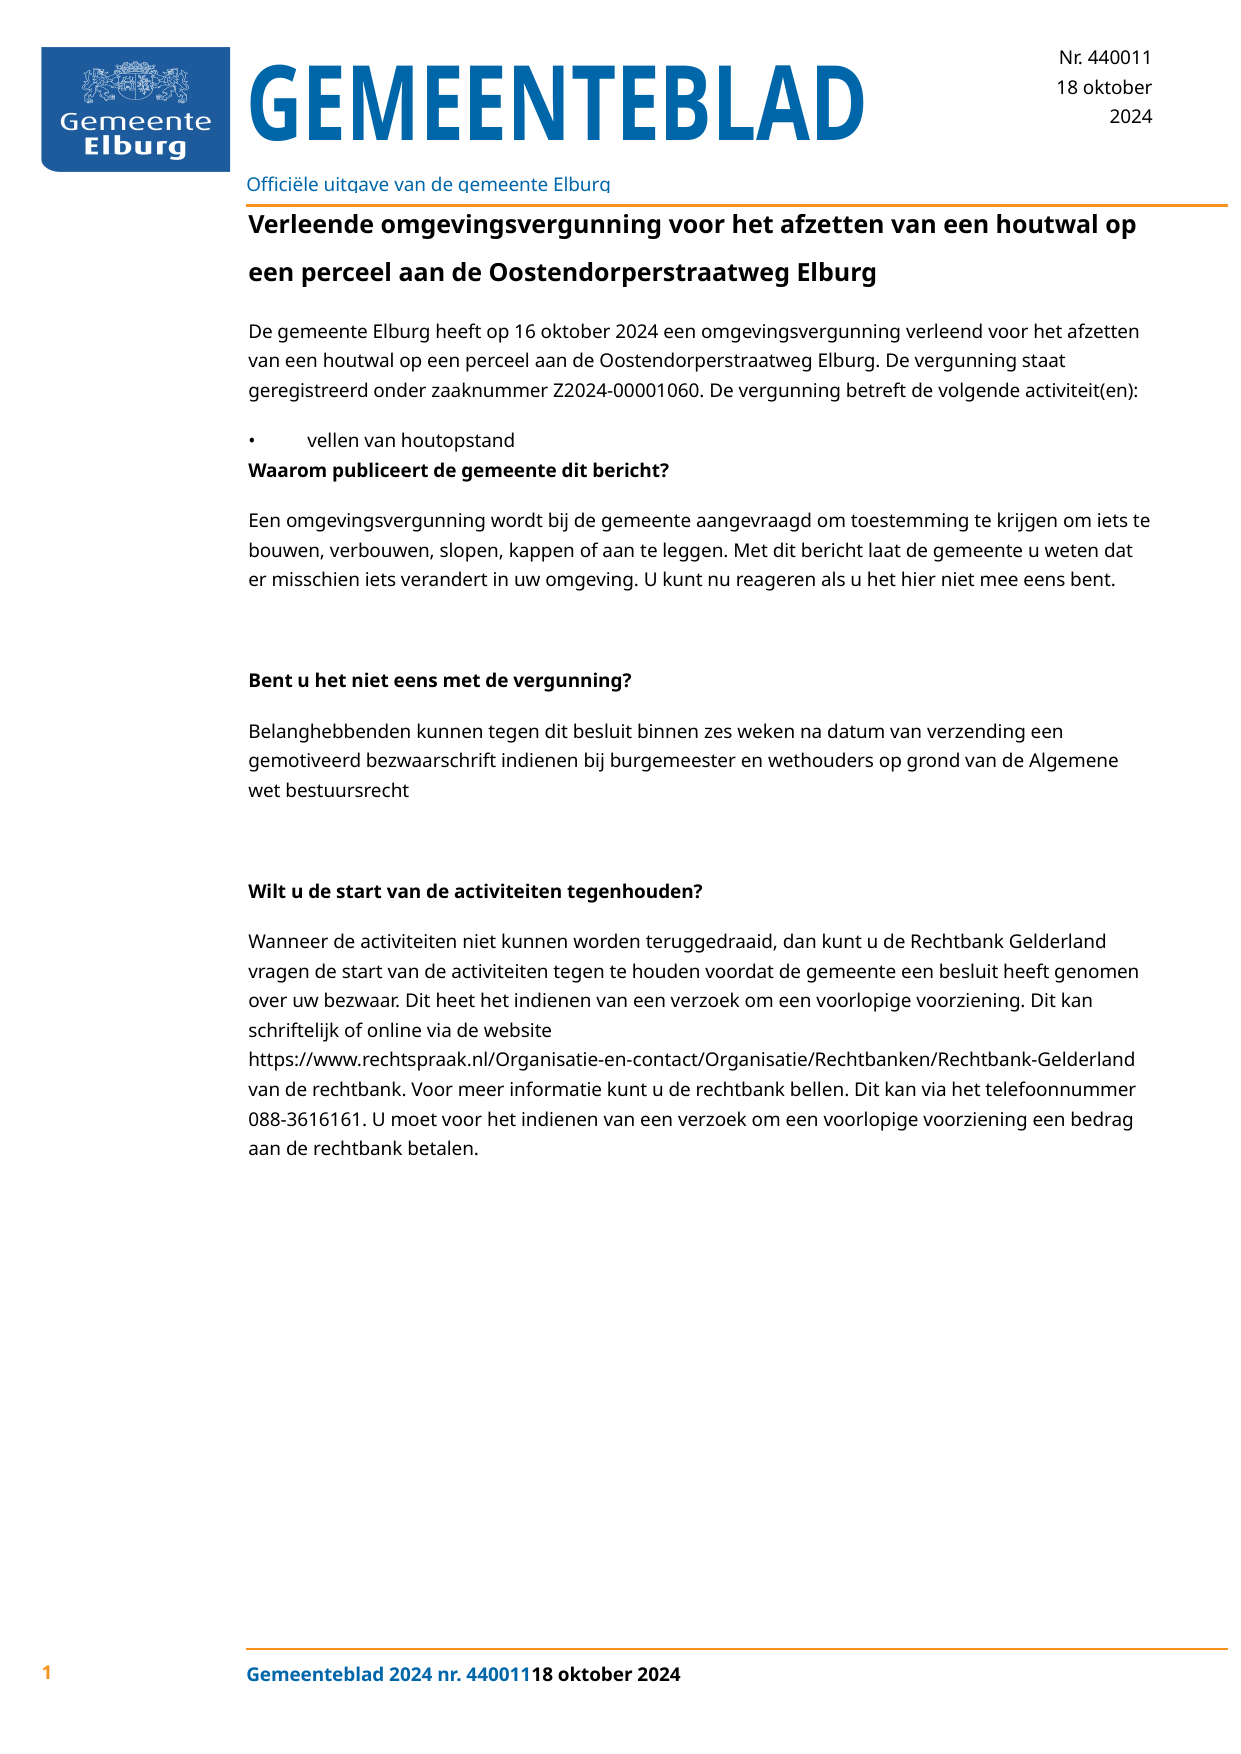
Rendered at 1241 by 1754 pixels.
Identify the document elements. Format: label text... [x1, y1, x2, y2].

text Wilt u de start van de activiteiten tegenhouden? [248, 878, 1152, 904]
text Belanghebbenden kunnen tegen dit besluit binnen zes weken na datum van verzending een gemotiveerd bezwaarschrift indienen bij burgemeester en wethouders op grond van de Algemene wet bestuursrecht [248, 718, 1152, 803]
text Waarom publiceert de gemeente dit bericht? [248, 457, 1152, 483]
text De gemeente Elburg heeft op 16 oktober 2024 een omgevingsvergunning verleend voor het afzetten van een houtwal op een perceel aan de Oostendorperstraatweg Elburg. De vergunning staat geregistreerd onder zaaknummer Z2024-00001060. De vergunning betreft de volgende activiteit(en): [248, 318, 1152, 403]
text Verleende omgevingsvergunning voor het afzetten van een houtwal op een perceel aan de Oostendorperstraatweg Elburg [248, 207, 1152, 288]
text Een omgevingsvergunning wordt bij de gemeente aangevraagd om toestemming te krijgen om iets te bouwen, verbouwen, slopen, kappen of aan te leggen. Met dit bericht laat de gemeente u weten dat er misschien iets verandert in uw omgeving. U kunt nu reageren als u het hier niet mee eens bent. [248, 507, 1152, 592]
list vellen van houtopstand [248, 427, 1152, 453]
picture [41, 47, 231, 172]
text Wanneer de activiteiten niet kunnen worden teruggedraaid, dan kunt u de Rechtbank Gelderland vragen de start van de activiteiten tegen te houden voordat de gemeente een besluit heeft genomen over uw bezwaar. Dit heet het indienen van een verzoek om een voorlopige voorziening. Dit kan schriftelijk of online via de website https://www.rechtspraak.nl/Organisatie-en-contact/Organisatie/Rechtbanken/Rechtbank-Gelderland van de rechtbank. Voor meer informatie kunt u de rechtbank bellen. Dit kan via het telefoonnummer 088-3616161. U moet voor het indienen van een verzoek om een voorlopige voorziening een bedrag aan de rechtbank betalen. [248, 928, 1152, 1161]
text Bent u het niet eens met de vergunning? [248, 667, 1152, 693]
